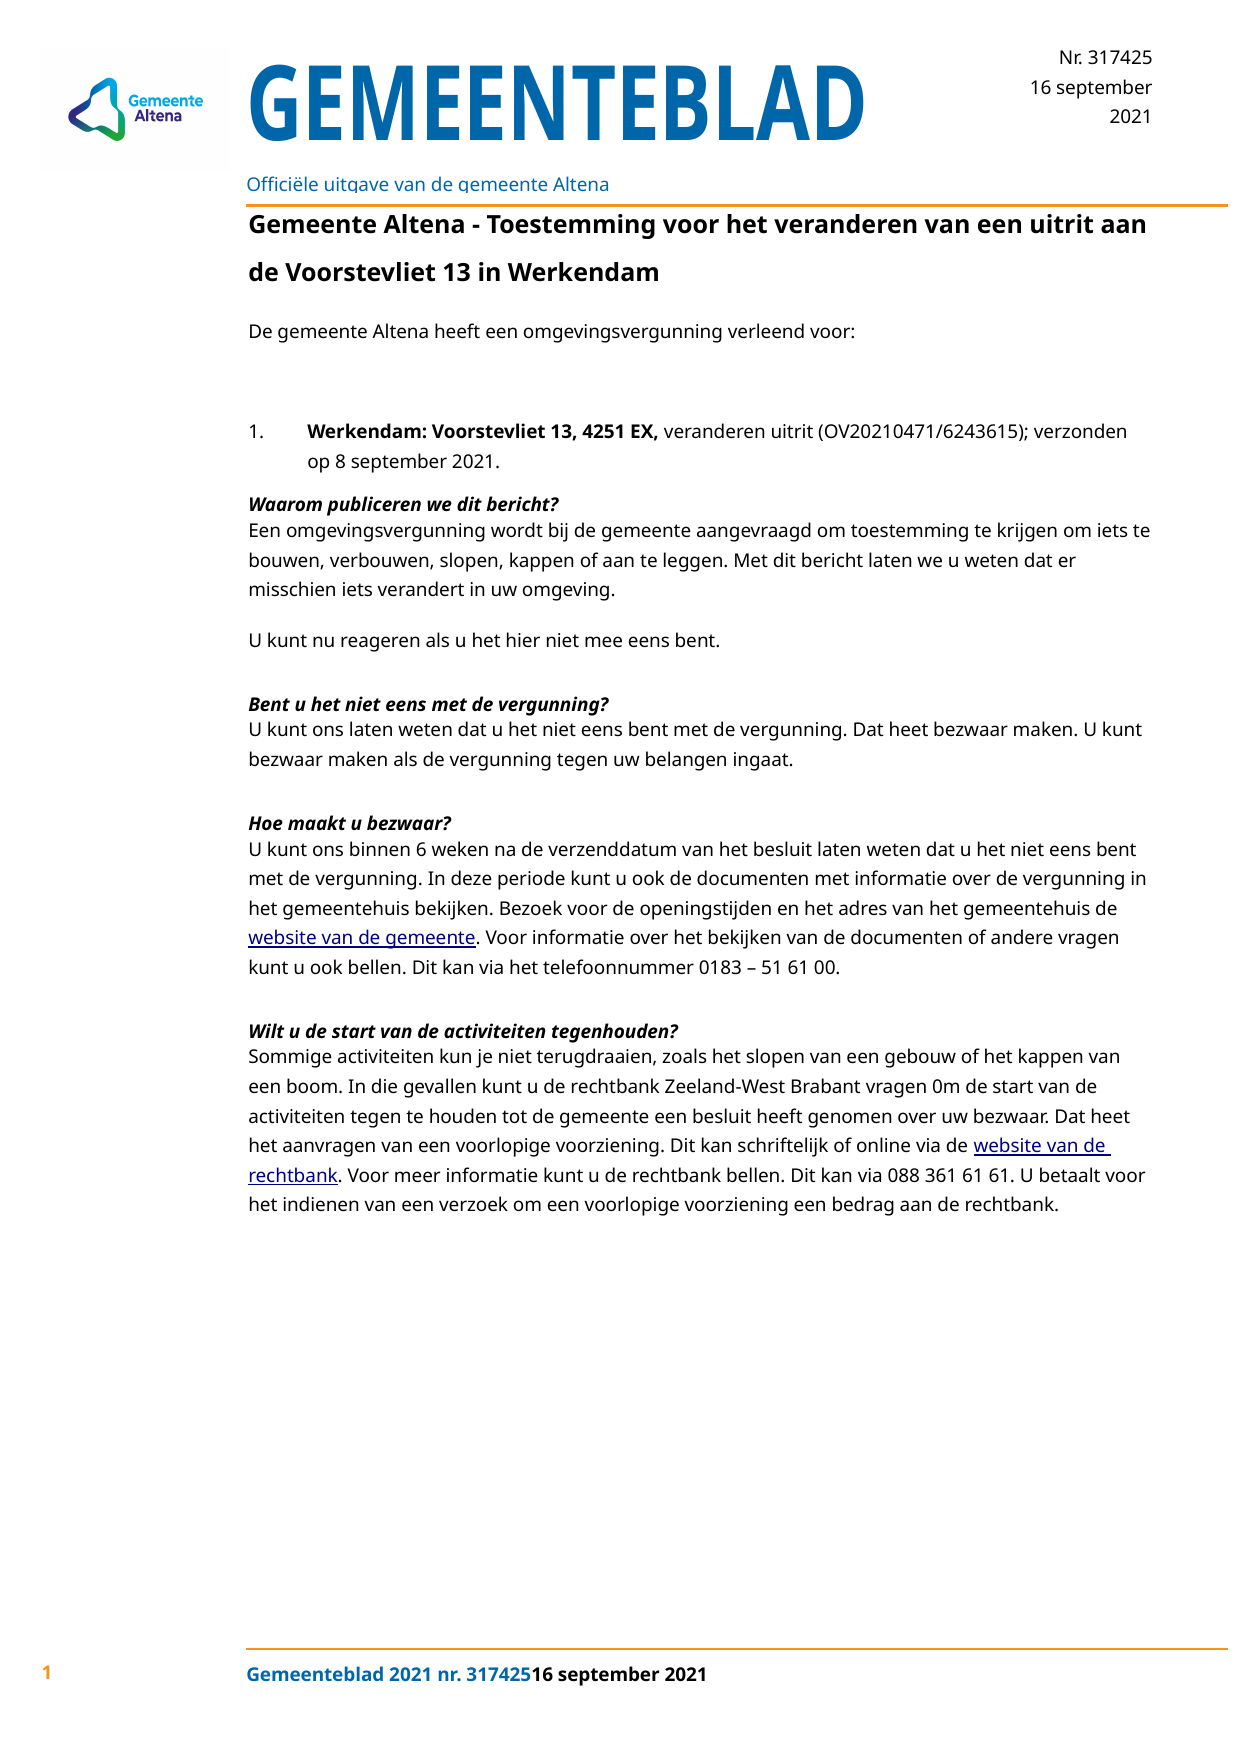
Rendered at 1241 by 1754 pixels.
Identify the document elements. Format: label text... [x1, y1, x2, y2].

text Bent u het niet eens met de vergunning? [248, 691, 1152, 716]
text De gemeente Altena heeft een omgevingsvergunning verleend voor: [248, 318, 1152, 344]
text Sommige activiteiten kun je niet terugdraaien, zoals het slopen van een gebouw of het kappen van een boom. In die gevallen kunt u de rechtbank Zeeland-West Brabant vragen 0m de start van de activiteiten tegen te houden tot de gemeente een besluit heeft genomen over uw bezwaar. Dat heet het aanvragen van een voorlopige voorziening. Dit kan schriftelijk of online via de website van de rechtbank. Voor meer informatie kunt u de rechtbank bellen. Dit kan via 088 361 61 61. U betaalt voor het indienen van een verzoek om een voorlopige voorziening een bedrag aan de rechtbank. [248, 1044, 1152, 1217]
text U kunt ons laten weten dat u het niet eens bent met de vergunning. Dat heet bezwaar maken. U kunt bezwaar maken als de vergunning tegen uw belangen ingaat. [248, 716, 1152, 772]
text U kunt ons binnen 6 weken na de verzenddatum van het besluit laten weten dat u het niet eens bent met de vergunning. In deze periode kunt u ook de documenten met informatie over de vergunning in het gemeentehuis bekijken. Bezoek voor de openingstijden en het adres van het gemeentehuis de website van de gemeente. Voor informatie over het bekijken van de documenten of andere vragen kunt u ook bellen. Dit kan via het telefoonnummer 0183 – 51 61 00. [248, 836, 1152, 980]
text Waarom publiceren we dit bericht? [248, 491, 1152, 517]
text Wilt u de start van de activiteiten tegenhouden? [248, 1018, 1152, 1044]
text Hoe maakt u bezwaar? [248, 810, 1152, 836]
picture [41, 47, 231, 172]
text Gemeente Altena - Toestemming voor het veranderen van een uitrit aan de Voorstevliet 13 in Werkendam [248, 207, 1152, 288]
list Werkendam: Voorstevliet 13, 4251 EX, veranderen uitrit (OV20210471/6243615); verzonden op 8 september 2021. [248, 419, 1152, 474]
text U kunt nu reageren als u het hier niet mee eens bent. [248, 627, 1152, 652]
text Een omgevingsvergunning wordt bij de gemeente aangevraagd om toestemming te krijgen om iets te bouwen, verbouwen, slopen, kappen of aan te leggen. Met dit bericht laten we u weten dat er misschien iets verandert in uw omgeving. [248, 517, 1152, 602]
